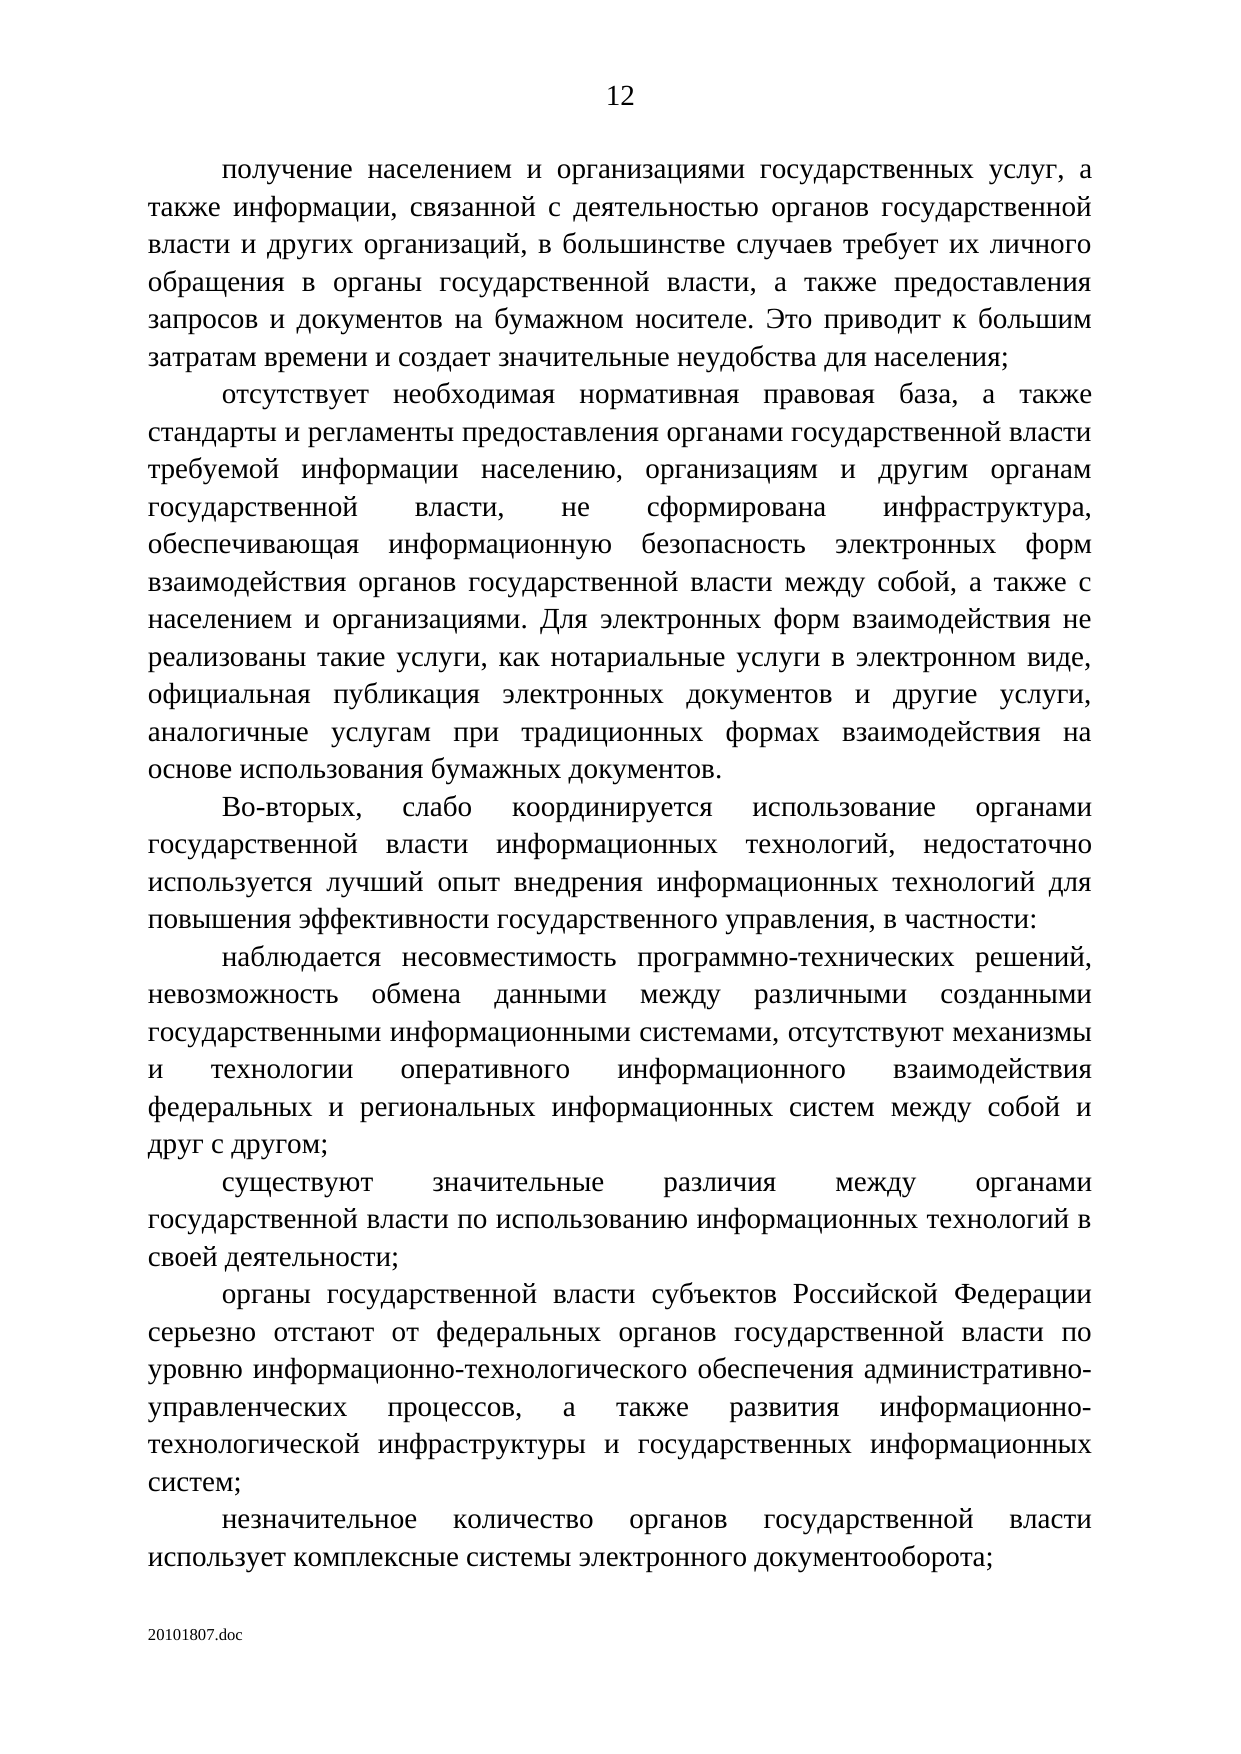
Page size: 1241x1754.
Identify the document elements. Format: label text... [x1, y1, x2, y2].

text наблюдается несовместимость программно-технических решений, невозможность обмена данными между различными созданными государственными информационными системами, отсутствуют механизмы и технологии оперативного информационного взаимодействия федеральных и региональных информационных систем между собой и друг с другом; [148, 935, 1092, 1160]
text органы государственной власти субъектов Российской Федерации серьезно отстают от федеральных органов государственной власти по уровню информационно-технологического обеспечения административно-управленческих процессов, а также развития информационно-технологической инфраструктуры и государственных информационных систем; [148, 1273, 1092, 1498]
text отсутствует необходимая нормативная правовая база, а также стандарты и регламенты предоставления органами государственной власти требуемой информации населению, организациям и другим органам государственной власти, не сформирована инфраструктура, обеспечивающая информационную безопасность электронных форм взаимодействия органов государственной власти между собой, а также с населением и организациями. Для электронных форм взаимодействия не реализованы такие услуги, как нотариальные услуги в электронном виде, официальная публикация электронных документов и другие услуги, аналогичные услугам при традиционных формах взаимодействия на основе использования бумажных документов. [148, 373, 1092, 785]
text незначительное количество органов государственной власти использует комплексные системы электронного документооборота; [148, 1498, 1092, 1573]
text получение населением и организациями государственных услуг, а также информации, связанной с деятельностью органов государственной власти и других организаций, в большинстве случаев требует их личного обращения в органы государственной власти, а также предоставления запросов и документов на бумажном носителе. Это приводит к большим затратам времени и создает значительные неудобства для населения; [148, 148, 1092, 373]
text существуют значительные различия между органами государственной власти по использованию информационных технологий в своей деятельности; [148, 1160, 1092, 1273]
text Во-вторых, слабо координируется использование органами государственной власти информационных технологий, недостаточно используется лучший опыт внедрения информационных технологий для повышения эффективности государственного управления, в частности: [148, 785, 1092, 935]
